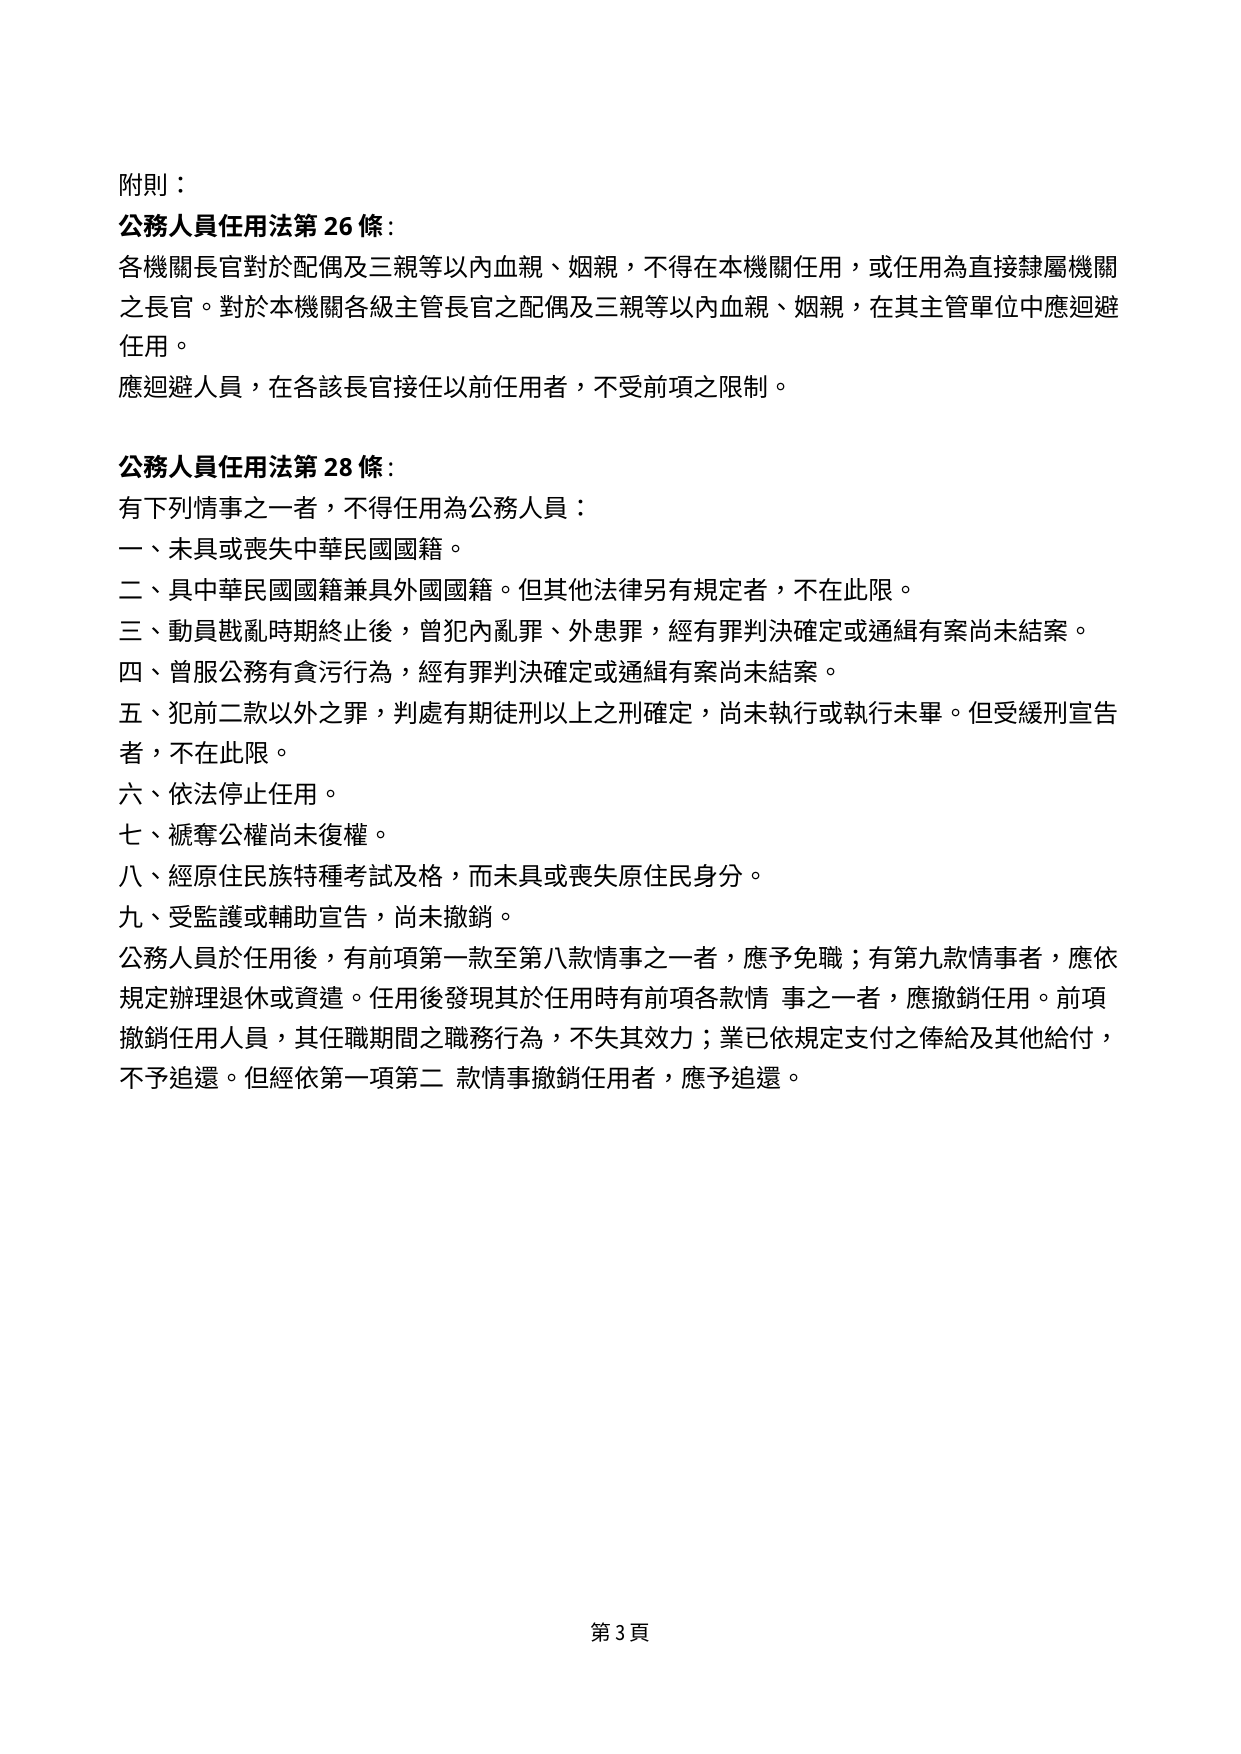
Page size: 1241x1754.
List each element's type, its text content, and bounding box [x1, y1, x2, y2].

text 公務人員任用法第26條: [118, 206, 1122, 242]
text 七、褫奪公權尚未復權。 [118, 816, 1122, 852]
text 各機關長官對於配偶及三親等以內血親、姻親，不得在本機關任用，或任用為直接隸屬機關之長官。對於本機關各級主管長官之配偶及三親等以內血親、姻親，在其主管單位中應迴避任用。 [118, 247, 1122, 363]
text 三、動員戡亂時期終止後，曾犯內亂罪、外患罪，經有罪判決確定或通緝有案尚未結案。 [118, 612, 1122, 648]
text 有下列情事之一者，不得任用為公務人員： [118, 489, 1122, 525]
text 公務人員任用法第28條: [118, 448, 1122, 484]
text 附則： [118, 165, 1122, 201]
text 六、依法停止任用。 [118, 775, 1122, 811]
text 五、犯前二款以外之罪，判處有期徒刑以上之刑確定，尚未執行或執行未畢。但受緩刑宣告者，不在此限。 [118, 694, 1122, 770]
text 公務人員於任用後，有前項第一款至第八款情事之一者，應予免職；有第九款情事者，應依規定辦理退休或資遣。任用後發現其於任用時有前項各款情 事之一者，應撤銷任用。前項撤銷任用人員，其任職期間之職務行為，不失其效力；業已依規定支付之俸給及其他給付，不予追還。但經依第一項第二 款情事撤銷任用者，應予追還。 [118, 939, 1122, 1094]
text 一、未具或喪失中華民國國籍。 [118, 530, 1122, 566]
text 九、受監護或輔助宣告，尚未撤銷。 [118, 898, 1122, 934]
text 八、經原住民族特種考試及格，而未具或喪失原住民身分。 [118, 857, 1122, 893]
text 二、具中華民國國籍兼具外國國籍。但其他法律另有規定者，不在此限。 [118, 571, 1122, 607]
text 應迴避人員，在各該長官接任以前任用者，不受前項之限制。 [118, 368, 1122, 404]
text 四、曾服公務有貪污行為，經有罪判決確定或通緝有案尚未結案。 [118, 653, 1122, 689]
